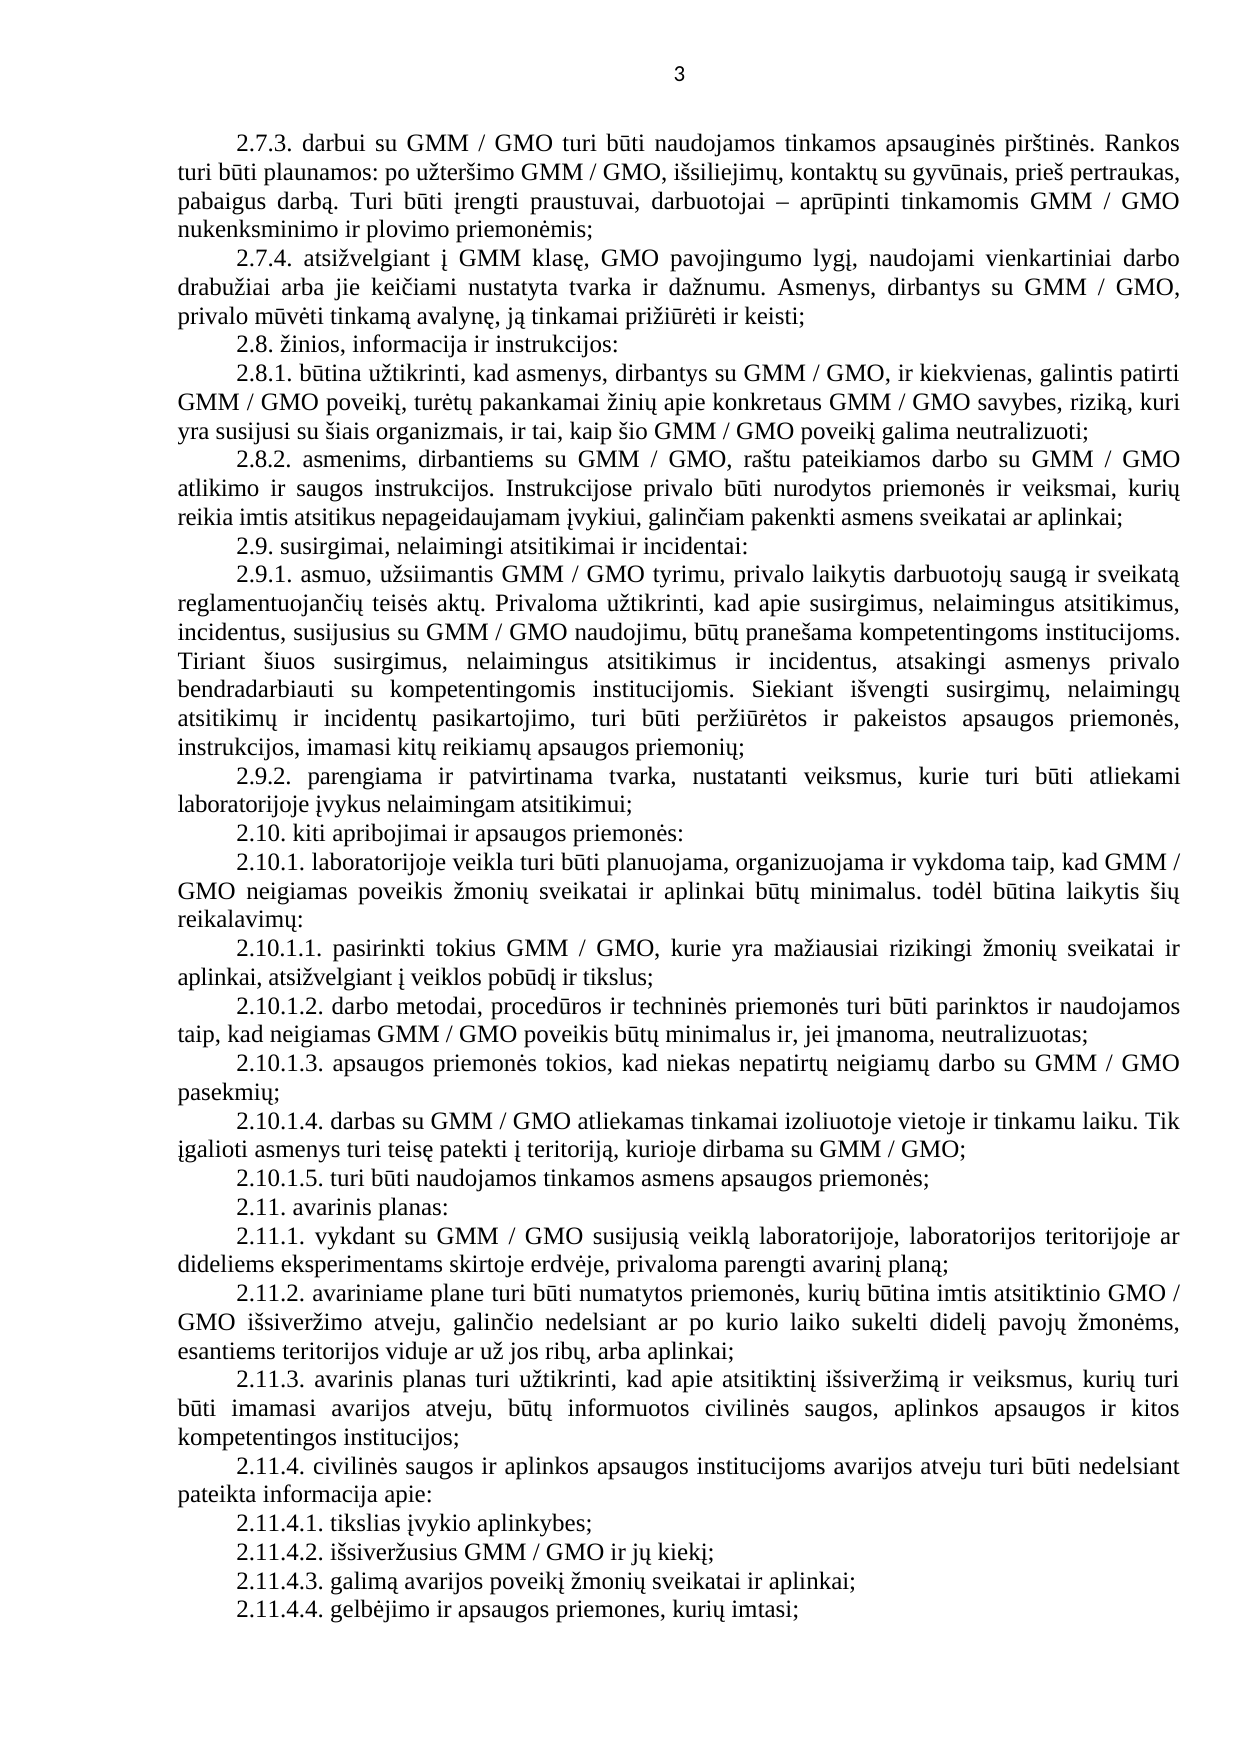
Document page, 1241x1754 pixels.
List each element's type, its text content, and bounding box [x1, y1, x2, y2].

text 2.11.4. civilinės saugos ir aplinkos apsaugos institucijoms avarijos atveju turi būti nedelsiant pateikta informacija apie: [177, 1451, 1181, 1508]
text 2.10.1.5. turi būti naudojamos tinkamos asmens apsaugos priemonės; [177, 1163, 1181, 1192]
text 2.10.1.2. darbo metodai, procedūros ir techninės priemonės turi būti parinktos ir naudojamos taip, kad neigiamas GMM / GMO poveikis būtų minimalus ir, jei įmanoma, neutralizuotas; [177, 991, 1181, 1048]
text 2.10.1.4. darbas su GMM / GMO atliekamas tinkamai izoliuotoje vietoje ir tinkamu laiku. Tik įgalioti asmenys turi teisę patekti į teritoriją, kurioje dirbama su GMM / GMO; [177, 1106, 1181, 1163]
text 2.11.2. avariniame plane turi būti numatytos priemonės, kurių būtina imtis atsitiktinio GMO / GMO išsiveržimo atveju, galinčio nedelsiant ar po kurio laiko sukelti didelį pavojų žmonėms, esantiems teritorijos viduje ar už jos ribų, arba aplinkai; [177, 1278, 1181, 1364]
text 2.10.1. laboratorijoje veikla turi būti planuojama, organizuojama ir vykdoma taip, kad GMM / GMO neigiamas poveikis žmonių sveikatai ir aplinkai būtų minimalus. todėl būtina laikytis šių reikalavimų: [177, 847, 1181, 933]
text 2.11.4.1. tikslias įvykio aplinkybes; [177, 1508, 1181, 1537]
text 2.7.4. atsižvelgiant į GMM klasę, GMO pavojingumo lygį, naudojami vienkartiniai darbo drabužiai arba jie keičiami nustatyta tvarka ir dažnumu. Asmenys, dirbantys su GMM / GMO, privalo mūvėti tinkamą avalynę, ją tinkamai prižiūrėti ir keisti; [177, 243, 1181, 329]
text 2.11. avarinis planas: [177, 1192, 1181, 1221]
text 2.9. susirgimai, nelaimingi atsitikimai ir incidentai: [177, 531, 1181, 559]
text 2.7.3. darbui su GMM / GMO turi būti naudojamos tinkamos apsauginės pirštinės. Rankos turi būti plaunamos: po užteršimo GMM / GMO, išsiliejimų, kontaktų su gyvūnais, prieš pertraukas, pabaigus darbą. Turi būti įrengti praustuvai, darbuotojai – aprūpinti tinkamomis GMM / GMO nukenksminimo ir plovimo priemonėmis; [177, 128, 1181, 243]
text 2.9.1. asmuo, užsiimantis GMM / GMO tyrimu, privalo laikytis darbuotojų saugą ir sveikatą reglamentuojančių teisės aktų. Privaloma užtikrinti, kad apie susirgimus, nelaimingus atsitikimus, incidentus, susijusius su GMM / GMO naudojimu, būtų pranešama kompetentingoms institucijoms. Tiriant šiuos susirgimus, nelaimingus atsitikimus ir incidentus, atsakingi asmenys privalo bendradarbiauti su kompetentingomis institucijomis. Siekiant išvengti susirgimų, nelaimingų atsitikimų ir incidentų pasikartojimo, turi būti peržiūrėtos ir pakeistos apsaugos priemonės, instrukcijos, imamasi kitų reikiamų apsaugos priemonių; [177, 559, 1181, 761]
text 2.11.3. avarinis planas turi užtikrinti, kad apie atsitiktinį išsiveržimą ir veiksmus, kurių turi būti imamasi avarijos atveju, būtų informuotos civilinės saugos, aplinkos apsaugos ir kitos kompetentingos institucijos; [177, 1364, 1181, 1451]
text 2.8. žinios, informacija ir instrukcijos: [177, 329, 1181, 358]
text 2.11.4.2. išsiveržusius GMM / GMO ir jų kiekį; [177, 1537, 1181, 1566]
text 2.10. kiti apribojimai ir apsaugos priemonės: [177, 818, 1181, 847]
text 2.11.4.3. galimą avarijos poveikį žmonių sveikatai ir aplinkai; [177, 1566, 1181, 1594]
text 2.9.2. parengiama ir patvirtinama tvarka, nustatanti veiksmus, kurie turi būti atliekami laboratorijoje įvykus nelaimingam atsitikimui; [177, 761, 1181, 818]
text 2.8.2. asmenims, dirbantiems su GMM / GMO, raštu pateikiamos darbo su GMM / GMO atlikimo ir saugos instrukcijos. Instrukcijose privalo būti nurodytos priemonės ir veiksmai, kurių reikia imtis atsitikus nepageidaujamam įvykiui, galinčiam pakenkti asmens sveikatai ar aplinkai; [177, 444, 1181, 531]
text 2.11.4.4. gelbėjimo ir apsaugos priemones, kurių imtasi; [177, 1594, 1181, 1623]
text 2.8.1. būtina užtikrinti, kad asmenys, dirbantys su GMM / GMO, ir kiekvienas, galintis patirti GMM / GMO poveikį, turėtų pakankamai žinių apie konkretaus GMM / GMO savybes, riziką, kuri yra susijusi su šiais organizmais, ir tai, kaip šio GMM / GMO poveikį galima neutralizuoti; [177, 358, 1181, 444]
text 2.11.1. vykdant su GMM / GMO susijusią veiklą laboratorijoje, laboratorijos teritorijoje ar dideliems eksperimentams skirtoje erdvėje, privaloma parengti avarinį planą; [177, 1221, 1181, 1278]
text 2.10.1.1. pasirinkti tokius GMM / GMO, kurie yra mažiausiai rizikingi žmonių sveikatai ir aplinkai, atsižvelgiant į veiklos pobūdį ir tikslus; [177, 933, 1181, 991]
text 2.10.1.3. apsaugos priemonės tokios, kad niekas nepatirtų neigiamų darbo su GMM / GMO pasekmių; [177, 1048, 1181, 1106]
